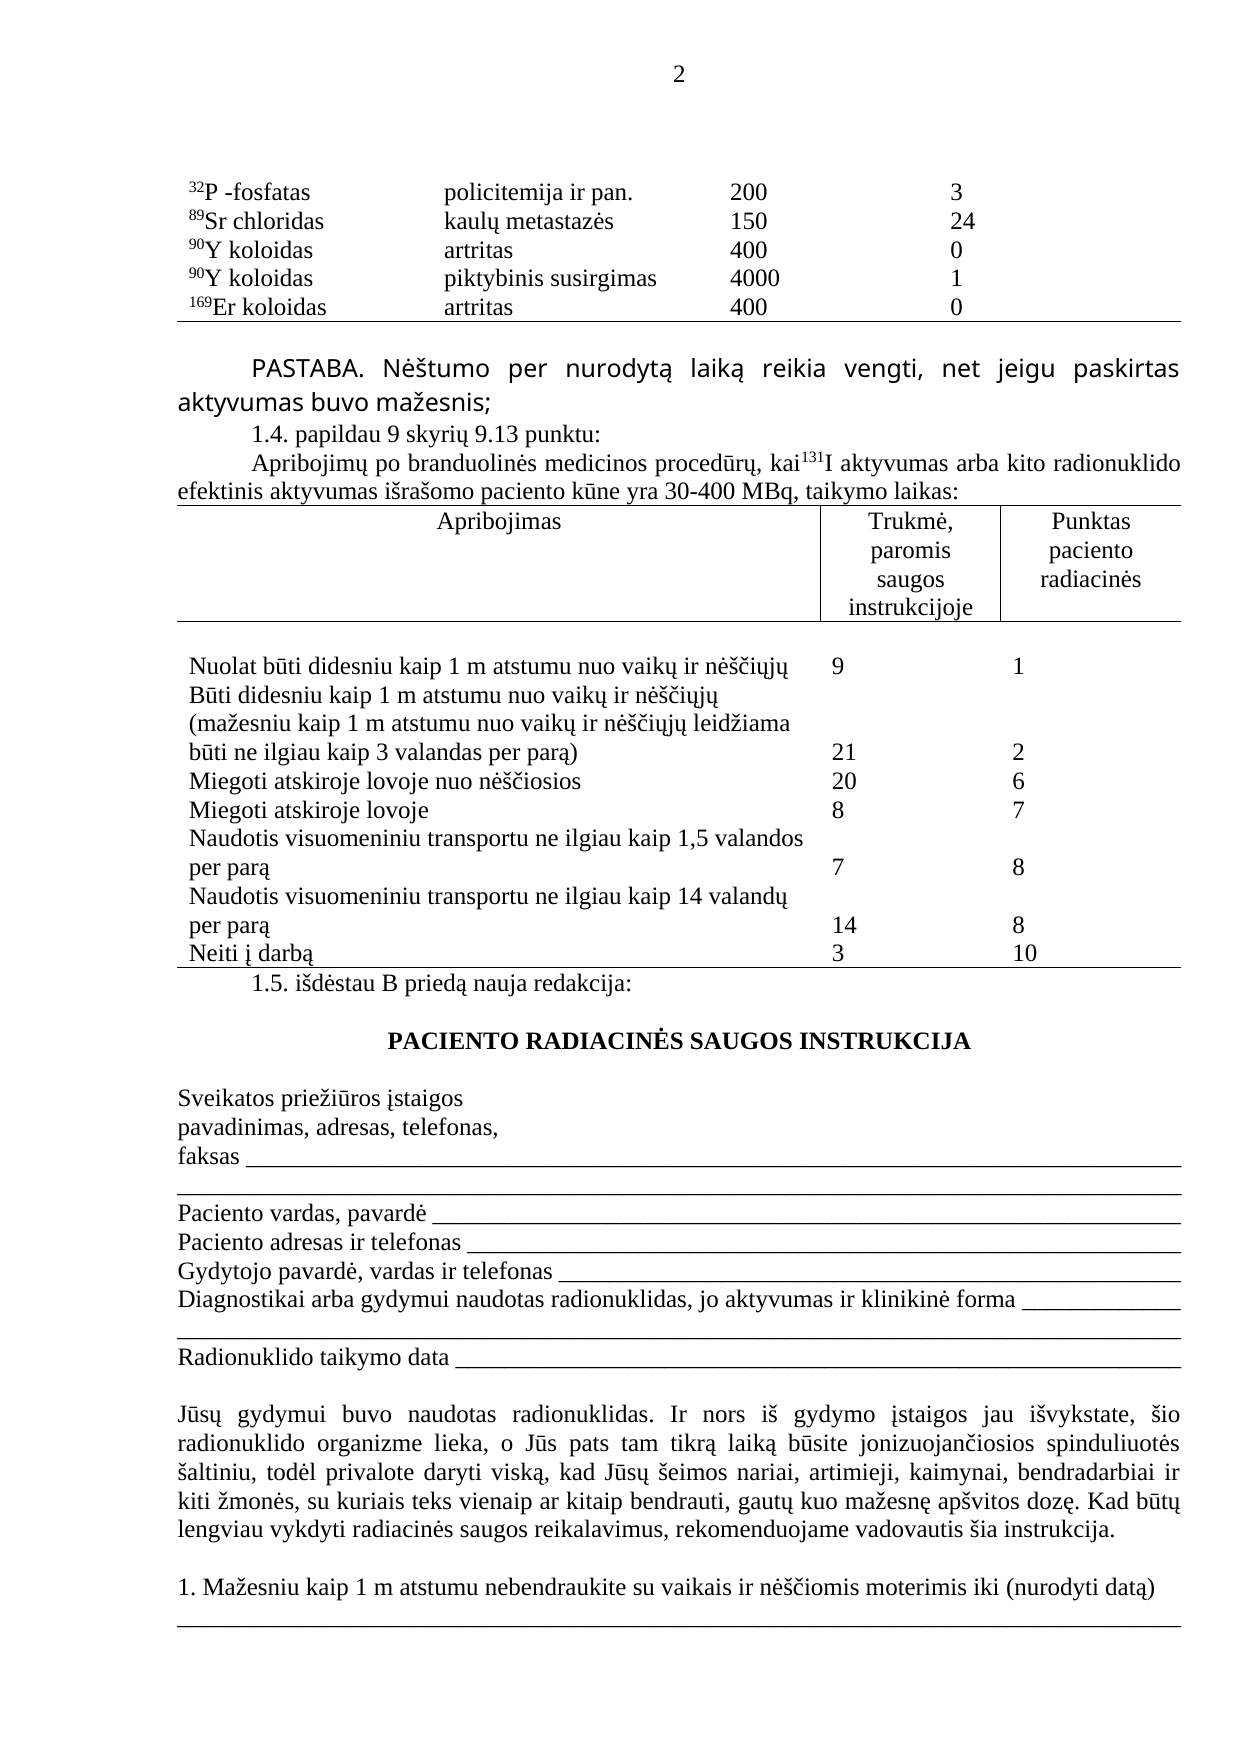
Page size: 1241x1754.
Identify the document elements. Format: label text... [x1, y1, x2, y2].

table_cell 90Y koloidas [177, 264, 433, 292]
table_header Trukmė, paromis saugos instrukcijoje [821, 506, 1000, 621]
table_cell [1001, 881, 1181, 910]
table_header Punktas paciento radiacinės [1001, 506, 1181, 621]
table_cell Naudotis visuomeniniu transportu ne ilgiau kaip 1,5 valandos [177, 824, 820, 852]
table_cell [1001, 824, 1181, 852]
table_cell 400 [719, 292, 939, 321]
table_cell 89Sr chloridas [177, 206, 433, 235]
table_cell [1001, 680, 1181, 708]
table_cell Miegoti atskiroje lovoje [177, 795, 820, 823]
table_cell 2 [1001, 737, 1181, 766]
table_cell Naudotis visuomeniniu transportu ne ilgiau kaip 14 valandų [177, 881, 820, 910]
text Sveikatos priežiūros įstaigos [177, 1083, 1181, 1112]
table_cell 4000 [719, 264, 939, 292]
table_cell 150 [719, 206, 939, 235]
table_cell 24 [939, 206, 1181, 235]
table_cell būti ne ilgiau kaip 3 valandas per parą) [177, 737, 820, 766]
text Paciento adresas ir telefonas [177, 1227, 1181, 1256]
table_cell [820, 881, 1001, 910]
table_cell 14 [820, 910, 1001, 938]
table_cell 9 [820, 651, 1001, 680]
table_cell artritas [433, 235, 719, 263]
table_header Apribojimas [177, 506, 820, 621]
table_cell 400 [719, 235, 939, 263]
text PASTABA. Nėštumo per nurodytą laiką reikia vengti, net jeigu paskirtas aktyvumas buvo mažesnis; [177, 351, 1181, 419]
table_cell 3 [939, 177, 1181, 206]
table_cell 1 [939, 264, 1181, 292]
text 1.4. papildau 9 skyrių 9.13 punktu: [177, 419, 1181, 448]
text Paciento vardas, pavardė [177, 1198, 1181, 1227]
table_cell Nuolat būti didesniu kaip 1 m atstumu nuo vaikų ir nėščiųjų [177, 651, 820, 680]
table_cell artritas [433, 292, 719, 321]
text paciento Radiacinės saugos instrukcija [177, 1026, 1181, 1054]
table_cell [1001, 622, 1181, 651]
table_cell 90Y koloidas [177, 235, 433, 263]
text 1. Mažesniu kaip 1 m atstumu nebendraukite su vaikais ir nėščiomis moterimis iki (nurodyti datą) [177, 1572, 1181, 1601]
table_cell Miegoti atskiroje lovoje nuo nėščiosios [177, 766, 820, 795]
table_cell 169Er koloidas [177, 292, 433, 321]
table_cell (mažesniu kaip 1 m atstumu nuo vaikų ir nėščiųjų leidžiama [177, 709, 820, 737]
text Radionuklido taikymo data [177, 1342, 1181, 1371]
table_cell per parą [177, 910, 820, 938]
table_cell 7 [1001, 795, 1181, 823]
text pavadinimas, adresas, telefonas, [177, 1112, 1181, 1141]
table_cell 0 [939, 235, 1181, 263]
table_cell piktybinis susirgimas [433, 264, 719, 292]
table_cell [820, 824, 1001, 852]
table_cell 3 [820, 939, 1001, 967]
table_cell per parą [177, 852, 820, 881]
table_cell 7 [820, 852, 1001, 881]
table_cell 8 [1001, 852, 1181, 881]
text Jūsų gydymui buvo naudotas radionuklidas. Ir nors iš gydymo įstaigos jau išvykstate, šio radionuklido organizme lieka, o Jūs pats tam tikrą laiką būsite jonizuojančiosios spinduliuotės šaltiniu, todėl privalote daryti viską, kad Jūsų šeimos nariai, artimieji, kaimynai, bendradarbiai ir kiti žmonės, su kuriais teks vienaip ar kitaip bendrauti, gautų kuo mažesnę apšvitos dozę. Kad būtų lengviau vykdyti radiacinės saugos reikalavimus, rekomenduojame vadovautis šia instrukcija. [177, 1399, 1181, 1543]
table_cell [177, 622, 820, 651]
table_cell kaulų metastazės [433, 206, 719, 235]
text Diagnostikai arba gydymui naudotas radionuklidas, jo aktyvumas ir klinikinė forma [177, 1284, 1181, 1313]
table_cell 32P -fosfatas [177, 177, 433, 206]
table_cell policitemija ir pan. [433, 177, 719, 206]
table_cell 8 [820, 795, 1001, 823]
table_cell [820, 709, 1001, 737]
table_cell 20 [820, 766, 1001, 795]
table_cell Neiti į darbą [177, 939, 820, 967]
table_cell 21 [820, 737, 1001, 766]
table_cell [820, 680, 1001, 708]
table_cell [820, 622, 1001, 651]
table_cell 0 [939, 292, 1181, 321]
text Apribojimų po branduolinės medicinos procedūrų, kai131I aktyvumas arba kito radionuklido efektinis aktyvumas išrašomo paciento kūne yra 30-400 MBq, taikymo laikas: [177, 448, 1181, 505]
table_cell 8 [1001, 910, 1181, 938]
table_cell 6 [1001, 766, 1181, 795]
text 1.5. išdėstau B priedą nauja redakcija: [177, 968, 1181, 997]
text faksas [177, 1141, 1181, 1169]
table_cell Būti didesniu kaip 1 m atstumu nuo vaikų ir nėščiųjų [177, 680, 820, 708]
table_cell [1001, 709, 1181, 737]
table_cell 10 [1001, 939, 1181, 967]
table_cell 200 [719, 177, 939, 206]
text Gydytojo pavardė, vardas ir telefonas [177, 1256, 1181, 1284]
table_cell 1 [1001, 651, 1181, 680]
